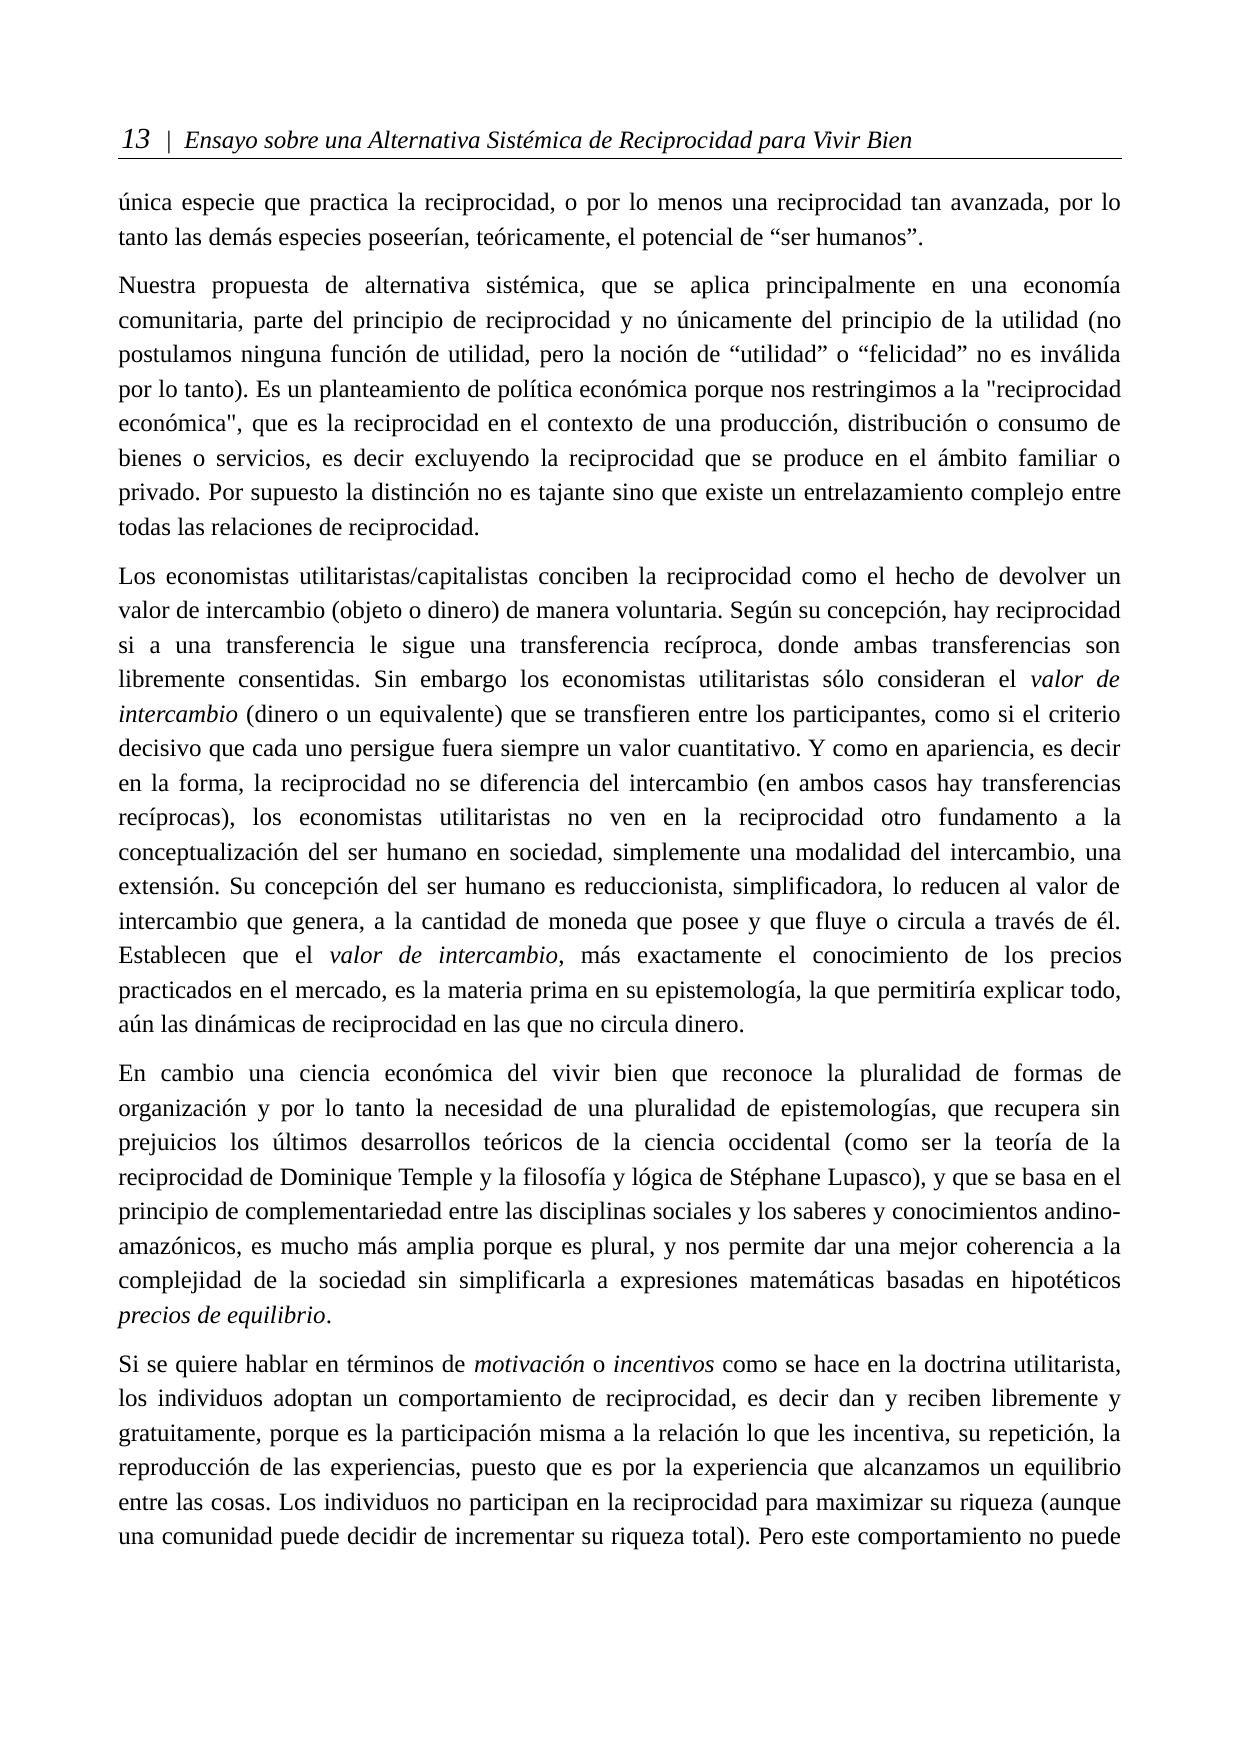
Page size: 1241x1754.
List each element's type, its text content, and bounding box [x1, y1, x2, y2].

text Nuestra propuesta de alternativa sistémica, que se aplica principalmente en una economía comunitaria, parte del principio de reciprocidad y no únicamente del principio de la utilidad (no postulamos ninguna función de utilidad, pero la noción de “utilidad” o “felicidad” no es inválida por lo tanto). Es un planteamiento de política económica porque nos restringimos a la "reciprocidad económica", que es la reciprocidad en el contexto de una producción, distribución o consumo de bienes o servicios, es decir excluyendo la reciprocidad que se produce en el ámbito familiar o privado. Por supuesto la distinción no es tajante sino que existe un entrelazamiento complejo entre todas las relaciones de reciprocidad. [118, 271, 1122, 541]
text En cambio una ciencia económica del vivir bien que reconoce la pluralidad de formas de organización y por lo tanto la necesidad de una pluralidad de epistemologías, que recupera sin prejuicios los últimos desarrollos teóricos de la ciencia occidental (como ser la teoría de la reciprocidad de Dominique Temple y la filosofía y lógica de Stéphane Lupasco), y que se basa en el principio de complementariedad entre las disciplinas sociales y los saberes y conocimientos andino-amazónicos, es mucho más amplia porque es plural, y nos permite dar una mejor coherencia a la complejidad de la sociedad sin simplificarla a expresiones matemáticas basadas en hipotéticos precios de equilibrio. [118, 1058, 1122, 1328]
text Si se quiere hablar en términos de motivación o incentivos como se hace en la doctrina utilitarista, los individuos adoptan un comportamiento de reciprocidad, es decir dan y reciben libremente y gratuitamente, porque es la participación misma a la relación lo que les incentiva, su repetición, la reproducción de las experiencias, puesto que es por la experiencia que alcanzamos un equilibrio entre las cosas. Los individuos no participan en la reciprocidad para maximizar su riqueza (aunque una comunidad puede decidir de incrementar su riqueza total). Pero este comportamiento no puede [118, 1349, 1122, 1550]
text única especie que practica la reciprocidad, o por lo menos una reciprocidad tan avanzada, por lo tanto las demás especies poseerían, teóricamente, el potencial de “ser humanos”. [118, 187, 1122, 250]
text Los economistas utilitaristas/capitalistas conciben la reciprocidad como el hecho de devolver un valor de intercambio (objeto o dinero) de manera voluntaria. Según su concepción, hay reciprocidad si a una transferencia le sigue una transferencia recíproca, donde ambas transferencias son libremente consentidas. Sin embargo los economistas utilitaristas sólo consideran el valor de intercambio (dinero o un equivalente) que se transfieren entre los participantes, como si el criterio decisivo que cada uno persigue fuera siempre un valor cuantitativo. Y como en apariencia, es decir en la forma, la reciprocidad no se diferencia del intercambio (en ambos casos hay transferencias recíprocas), los economistas utilitaristas no ven en la reciprocidad otro fundamento a la conceptualización del ser humano en sociedad, simplemente una modalidad del intercambio, una extensión. Su concepción del ser humano es reduccionista, simplificadora, lo reducen al valor de intercambio que genera, a la cantidad de moneda que posee y que fluye o circula a través de él. Establecen que el valor de intercambio, más exactamente el conocimiento de los precios practicados en el mercado, es la materia prima en su epistemología, la que permitiría explicar todo, aún las dinámicas de reciprocidad en las que no circula dinero. [118, 561, 1122, 1038]
